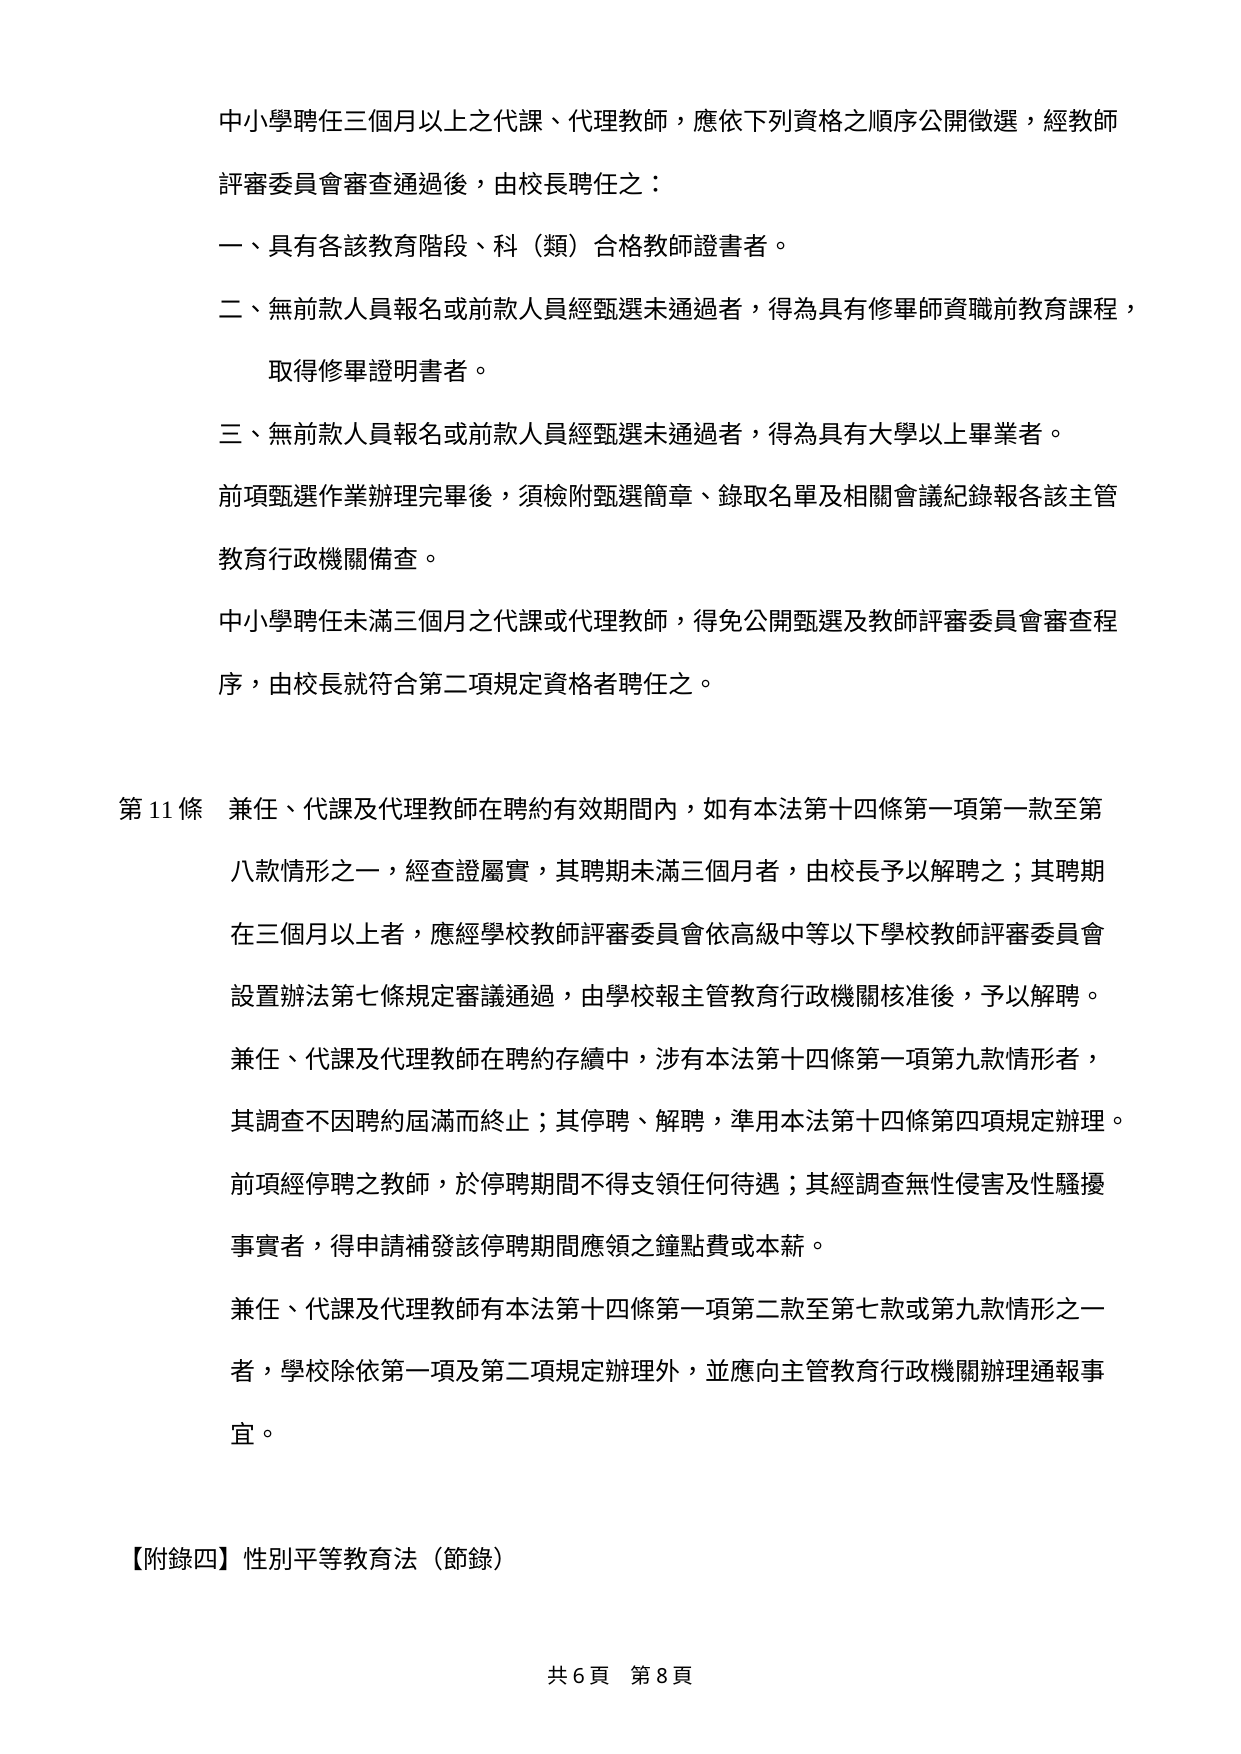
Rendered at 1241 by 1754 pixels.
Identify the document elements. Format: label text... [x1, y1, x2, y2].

text 三、無前款人員報名或前款人員經甄選未通過者，得為具有大學以上畢業者。 [118, 391, 1122, 453]
text 兼任、代課及代理教師在聘約存續中，涉有本法第十四條第一項第九款情形者，其調查不因聘約屆滿而終止；其停聘、解聘，準用本法第十四條第四項規定辦理。 [231, 1016, 1122, 1141]
text 中小學聘任未滿三個月之代課或代理教師，得免公開甄選及教師評審委員會審查程序，由校長就符合第二項規定資格者聘任之。 [218, 578, 1122, 703]
text 二、無前款人員報名或前款人員經甄選未通過者，得為具有修畢師資職前教育課程，取得修畢證明書者。 [218, 266, 1122, 391]
text 一、具有各該教育階段、科（類）合格教師證書者。 [118, 203, 1122, 266]
text 前項經停聘之教師，於停聘期間不得支領任何待遇；其經調查無性侵害及性騷擾事實者，得申請補發該停聘期間應領之鐘點費或本薪。 [231, 1141, 1122, 1266]
text 前項甄選作業辦理完畢後，須檢附甄選簡章、錄取名單及相關會議紀錄報各該主管教育行政機關備查。 [218, 453, 1122, 578]
text 【附錄四】性別平等教育法（節錄） [118, 1516, 1122, 1578]
text 中小學聘任三個月以上之代課、代理教師，應依下列資格之順序公開徵選，經教師評審委員會審查通過後，由校長聘任之： [218, 78, 1122, 203]
text 兼任、代課及代理教師有本法第十四條第一項第二款至第七款或第九款情形之一者，學校除依第一項及第二項規定辦理外，並應向主管教育行政機關辦理通報事宜。 [231, 1266, 1122, 1453]
text 第11條 兼任、代課及代理教師在聘約有效期間內，如有本法第十四條第一項第一款至第八款情形之一，經查證屬實，其聘期未滿三個月者，由校長予以解聘之；其聘期在三個月以上者，應經學校教師評審委員會依高級中等以下學校教師評審委員會設置辦法第七條規定審議通過，由學校報主管教育行政機關核准後，予以解聘。 [118, 766, 1122, 1016]
